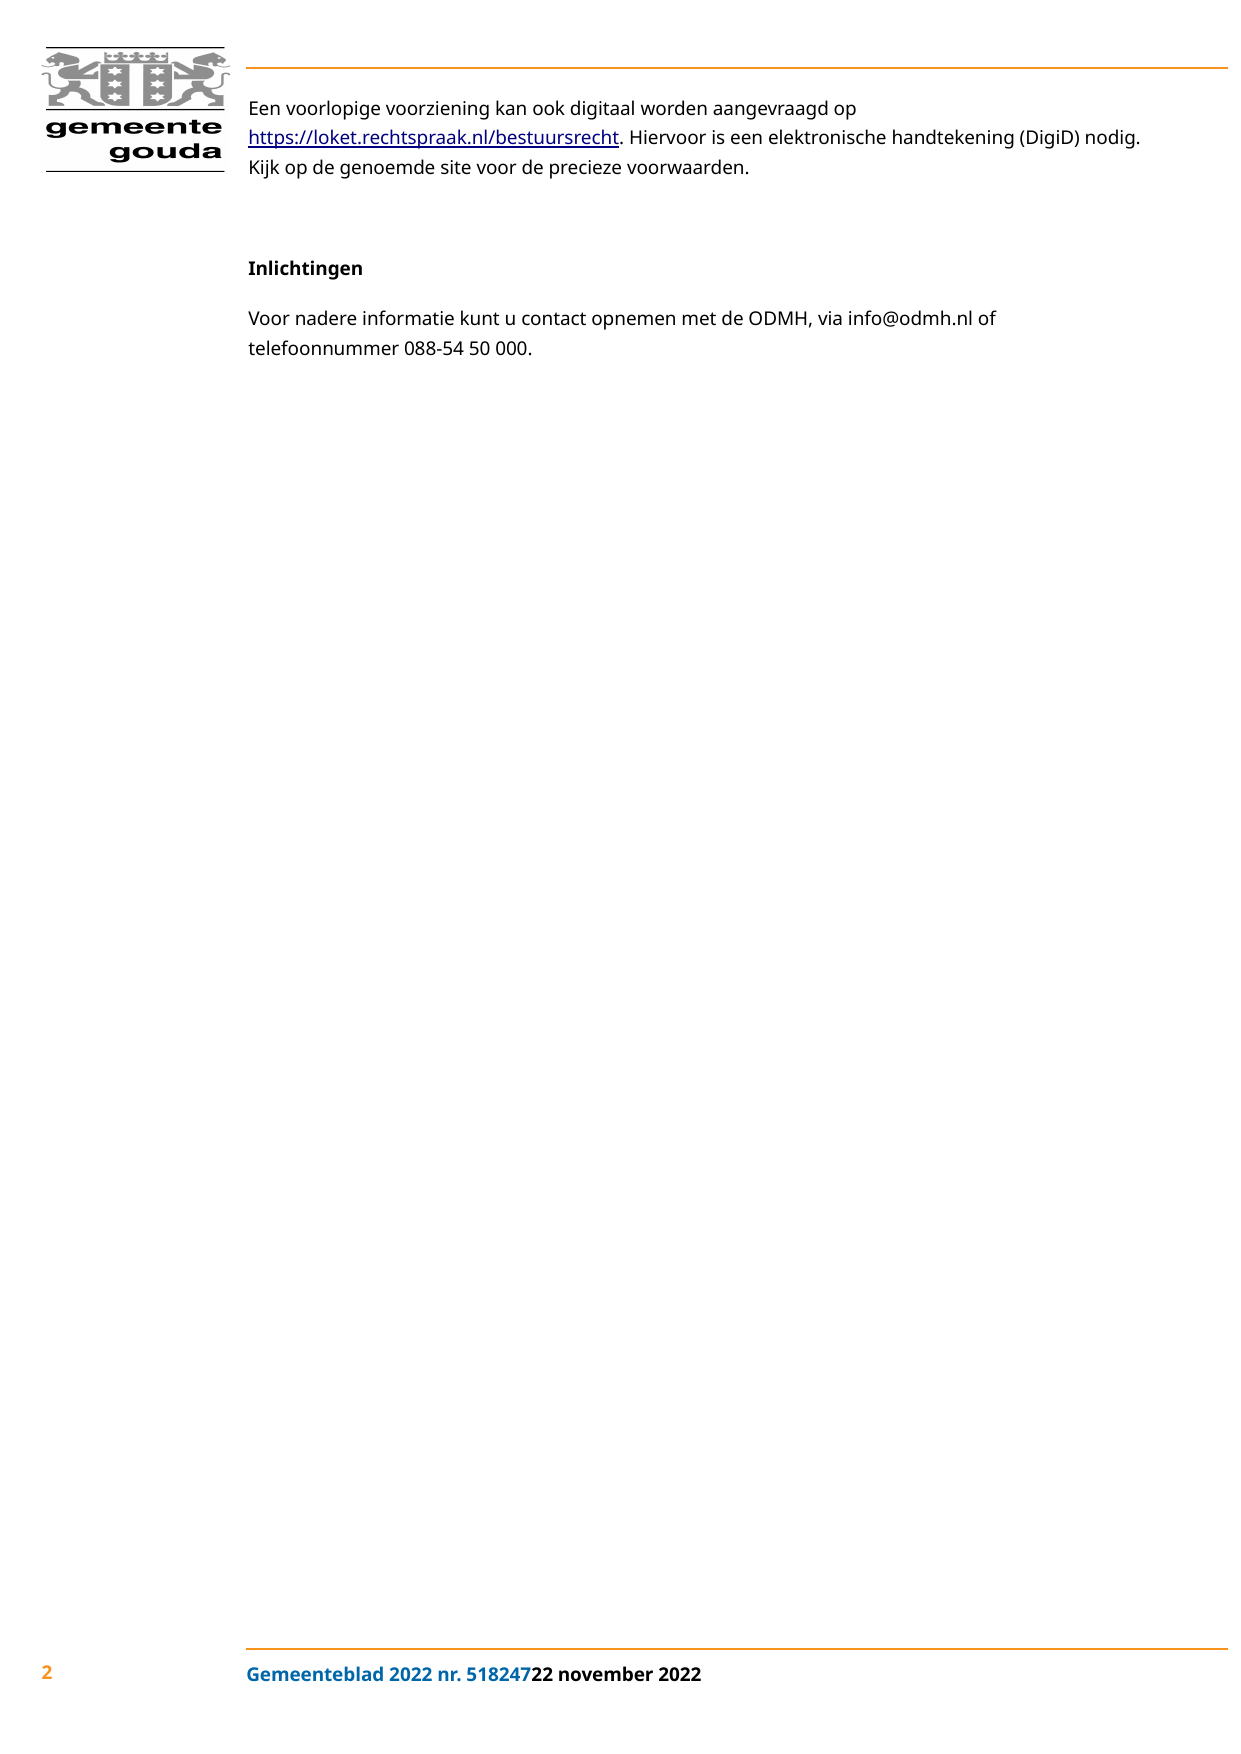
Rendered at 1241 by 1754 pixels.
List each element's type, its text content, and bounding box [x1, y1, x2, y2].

text Voor nadere informatie kunt u contact opnemen met de ODMH, via info@odmh.nl of telefoonnummer 088-54 50 000. [248, 305, 1152, 361]
picture [41, 47, 231, 172]
text Inlichtingen [248, 255, 1152, 281]
text Een voorlopige voorziening kan ook digitaal worden aangevraagd op https://loket.rechtspraak.nl/bestuursrecht. Hiervoor is een elektronische handtekening (DigiD) nodig. Kijk op de genoemde site voor de precieze voorwaarden. [248, 95, 1152, 180]
